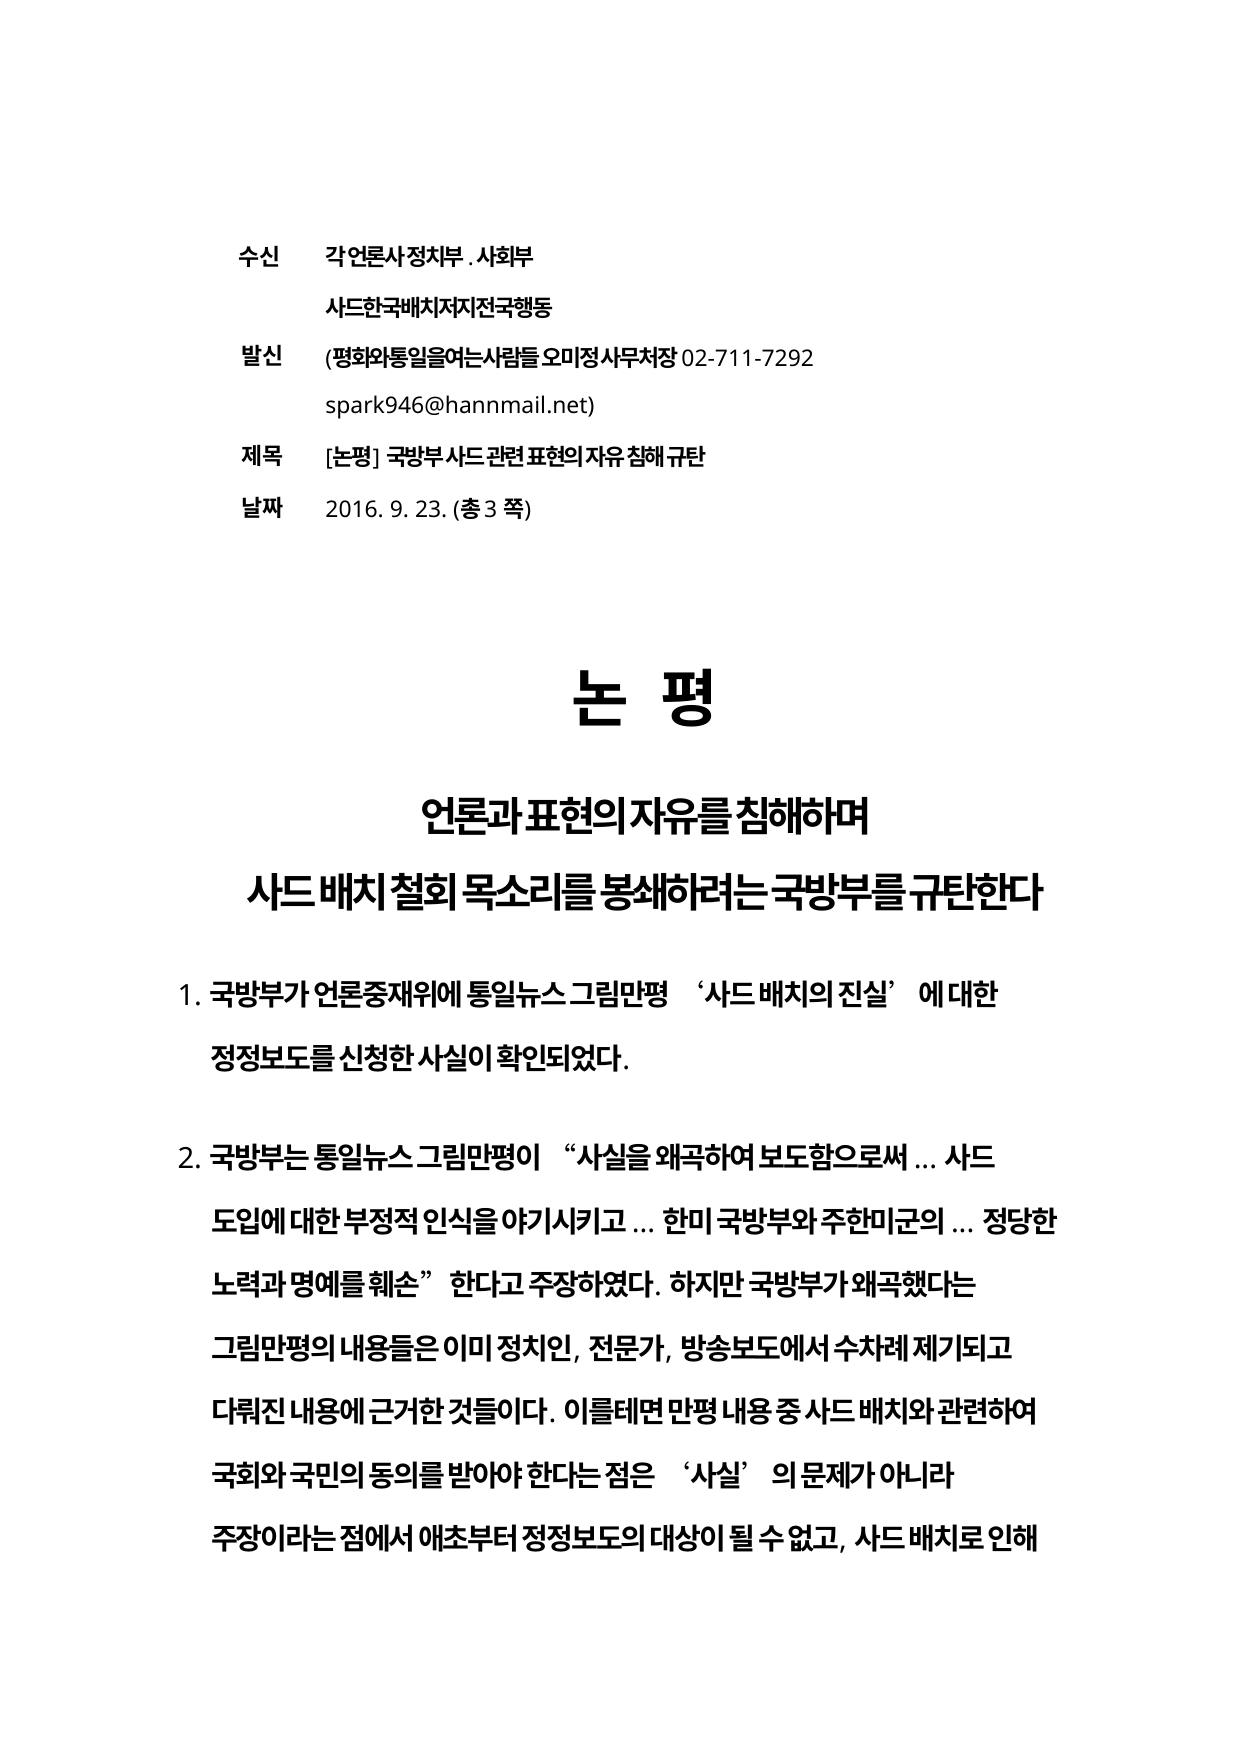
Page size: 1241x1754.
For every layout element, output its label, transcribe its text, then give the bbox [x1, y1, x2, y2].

table_cell 사드한국배치저지전국행동 (평화와통일을여는사람들 오미정 사무처장 02-711-7292 spark946@hannmail.net) [322, 287, 1085, 435]
table_cell [논평] 국방부 사드 관련 표현의 자유 침해 규탄 [322, 435, 1085, 487]
text 1. 국방부가 언론중재위에 통일뉴스 그림만평 ‘사드 배치의 진실’에 대한 정정보도를 신청한 사실이 확인되었다. [177, 972, 1063, 1078]
text 2. 국방부는 통일뉴스 그림만평이 “사실을 왜곡하여 보도함으로써 ... 사드 도입에 대한 부정적 인식을 야기시키고 ... 한미 국방부와 주한미군의 ... 정당한 노력과 명예를 훼손”한다고 주장하였다. 하지만 국방부가 왜곡했다는 그림만평의 내용들은 이미 정치인, 전문가, 방송보도에서 수차례 제기되고 다뤄진 내용에 근거한 것들이다. 이를테면 만평 내용 중 사드 배치와 관련하여 국회와 국민의 동의를 받아야 한다는 점은 ‘사실’의 문제가 아니라 주장이라는 점에서 애초부터 정정보도의 대상이 될 수 없고, 사드 배치로 인해 [177, 1135, 1063, 1558]
table_cell 발 신 [204, 287, 322, 435]
table_cell 날 짜 [204, 487, 322, 539]
table_header 수 신 [204, 236, 322, 287]
table_cell 제 목 [204, 435, 322, 487]
table_cell [204, 540, 1085, 646]
table_header 언론과 표현의 자유를 침해하며 사드 배치 철회 목소리를 봉쇄하려는 국방부를 규탄한다 [207, 781, 1088, 936]
table_header 각 언론사 정치부․사회부 [322, 236, 1085, 287]
table_cell 논평 [204, 646, 1085, 778]
table_cell 2016. 9. 23. (총 3 쪽) [322, 487, 1085, 539]
